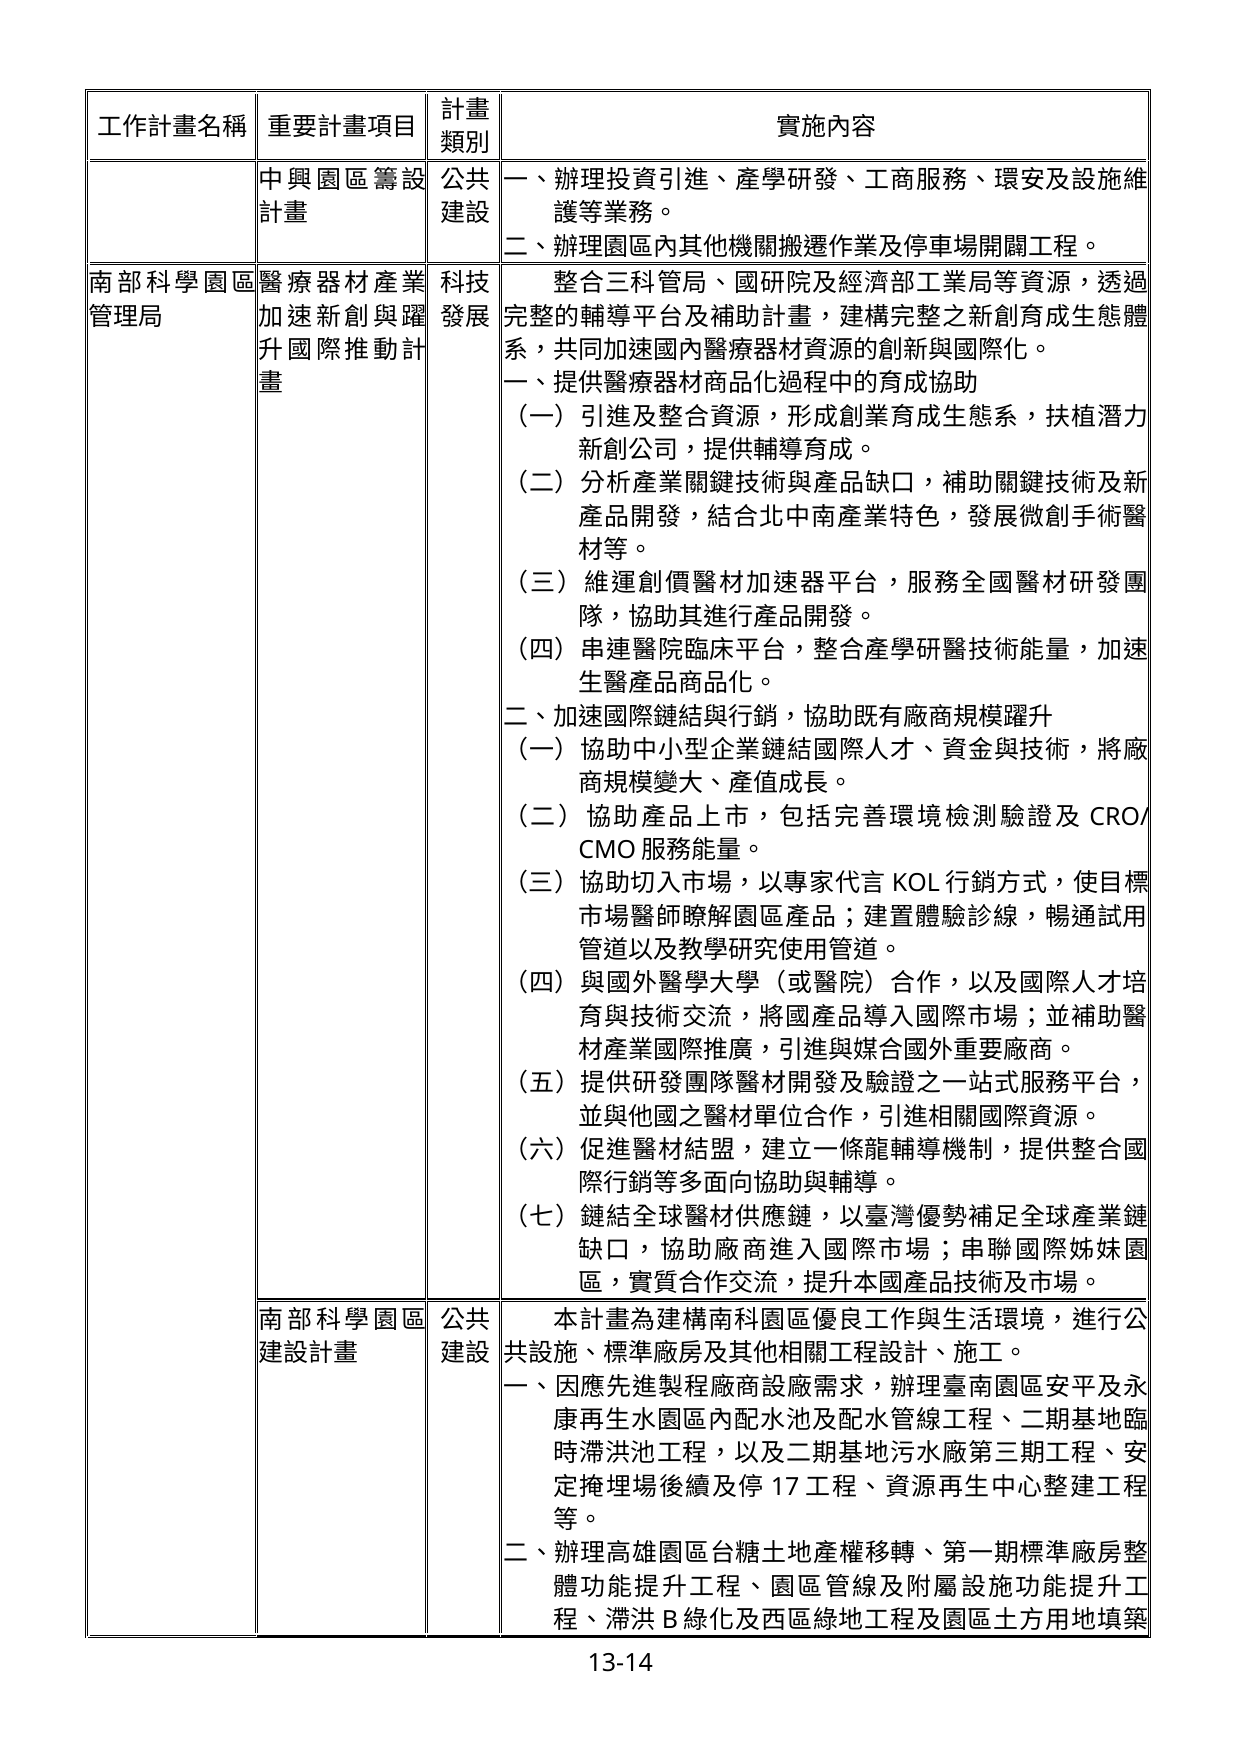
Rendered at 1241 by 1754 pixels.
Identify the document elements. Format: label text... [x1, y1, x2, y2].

table_cell 南部科學園區建設計畫 [256, 1302, 427, 1635]
table_cell 整合三科管局、國研院及經濟部工業局等資源，透過完整的輔導平台及補助計畫，建構完整之新創育成生態體系，共同加速國內醫療器材資源的創新與國際化。 一、提供醫療器材商品化過程中的育成協助 （一）引進及整合資源，形成創業育成生態系，扶植潛力新創公司，提供輔導育成。 （二）分析產業關鍵技術與產品缺口，補助關鍵技術及新產品開發，結合北中南產業特色，發展微創手術醫材等。 （三）維運創價醫材加速器平台，服務全國醫材研發團隊，協助其進行產品開發。 （四）串連醫院臨床平台，整合產學研醫技術能量，加速生醫產品商品化。 二、加速國際鏈結與行銷，協助既有廠商規模躍升 （一）協助中小型企業鏈結國際人才、資金與技術，將廠商規模變大、產值成長。 （二）協助產品上市，包括完善環境檢測驗證及CRO/CMO服務能量。 （三）協助切入市場，以專家代言KOL行銷方式，使目標市場醫師瞭解園區產品；建置體驗診線，暢通試用管道以及教學研究使用管道。 （四）與國外醫學大學（或醫院）合作，以及國際人才培育與技術交流，將國產品導入國際市場；並補助醫材產業國際推廣，引進與媒合國外重要廠商。 （五）提供研發團隊醫材開發及驗證之一站式服務平台，並與他國之醫材單位合作，引進相關國際資源。 （六）促進醫材結盟，建立一條龍輔導機制，提供整合國際行銷等多面向協助與輔導。 （七）鏈結全球醫材供應鏈，以臺灣優勢補足全球產業鏈缺口，協助廠商進入國際市場；串聯國際姊妹園區，實質合作交流，提升本國產品技術及市場。 [501, 262, 1149, 1298]
table_cell 南部科學園區管理局 [86, 262, 256, 1635]
table_header 實施內容 [501, 92, 1148, 158]
table_header 重要計畫項目 [256, 92, 427, 158]
table_cell [88, 159, 255, 262]
table_cell 中興園區籌設計畫 [258, 162, 425, 262]
table_header 計畫類別 [427, 92, 501, 158]
table_cell 醫療器材產業加速新創與躍升國際推動計畫 [258, 265, 425, 1298]
table_header 工作計畫名稱 [88, 92, 256, 158]
table_cell 一、辦理投資引進、產學研發、工商服務、環安及設施維護等業務。 二、辦理園區內其他機關搬遷作業及停車場開闢工程。 [502, 159, 1148, 262]
table_cell 公共建設 [427, 1302, 501, 1635]
table_cell 本計畫為建構南科園區優良工作與生活環境，進行公共設施、標準廠房及其他相關工程設計、施工。 一、因應先進製程廠商設廠需求，辦理臺南園區安平及永康再生水園區內配水池及配水管線工程、二期基地臨時滯洪池工程，以及二期基地污水廠第三期工程、安定掩埋場後續及停17工程、資源再生中心整建工程等。 二、辦理高雄園區台糖土地產權移轉、第一期標準廠房整體功能提升工程、園區管線及附屬設施功能提升工程、滯洪B綠化及西區綠地工程及園區土方用地填築 [501, 1298, 1148, 1635]
table_cell 公共建設 [428, 162, 499, 262]
table_cell 科技發展 [428, 265, 499, 1298]
